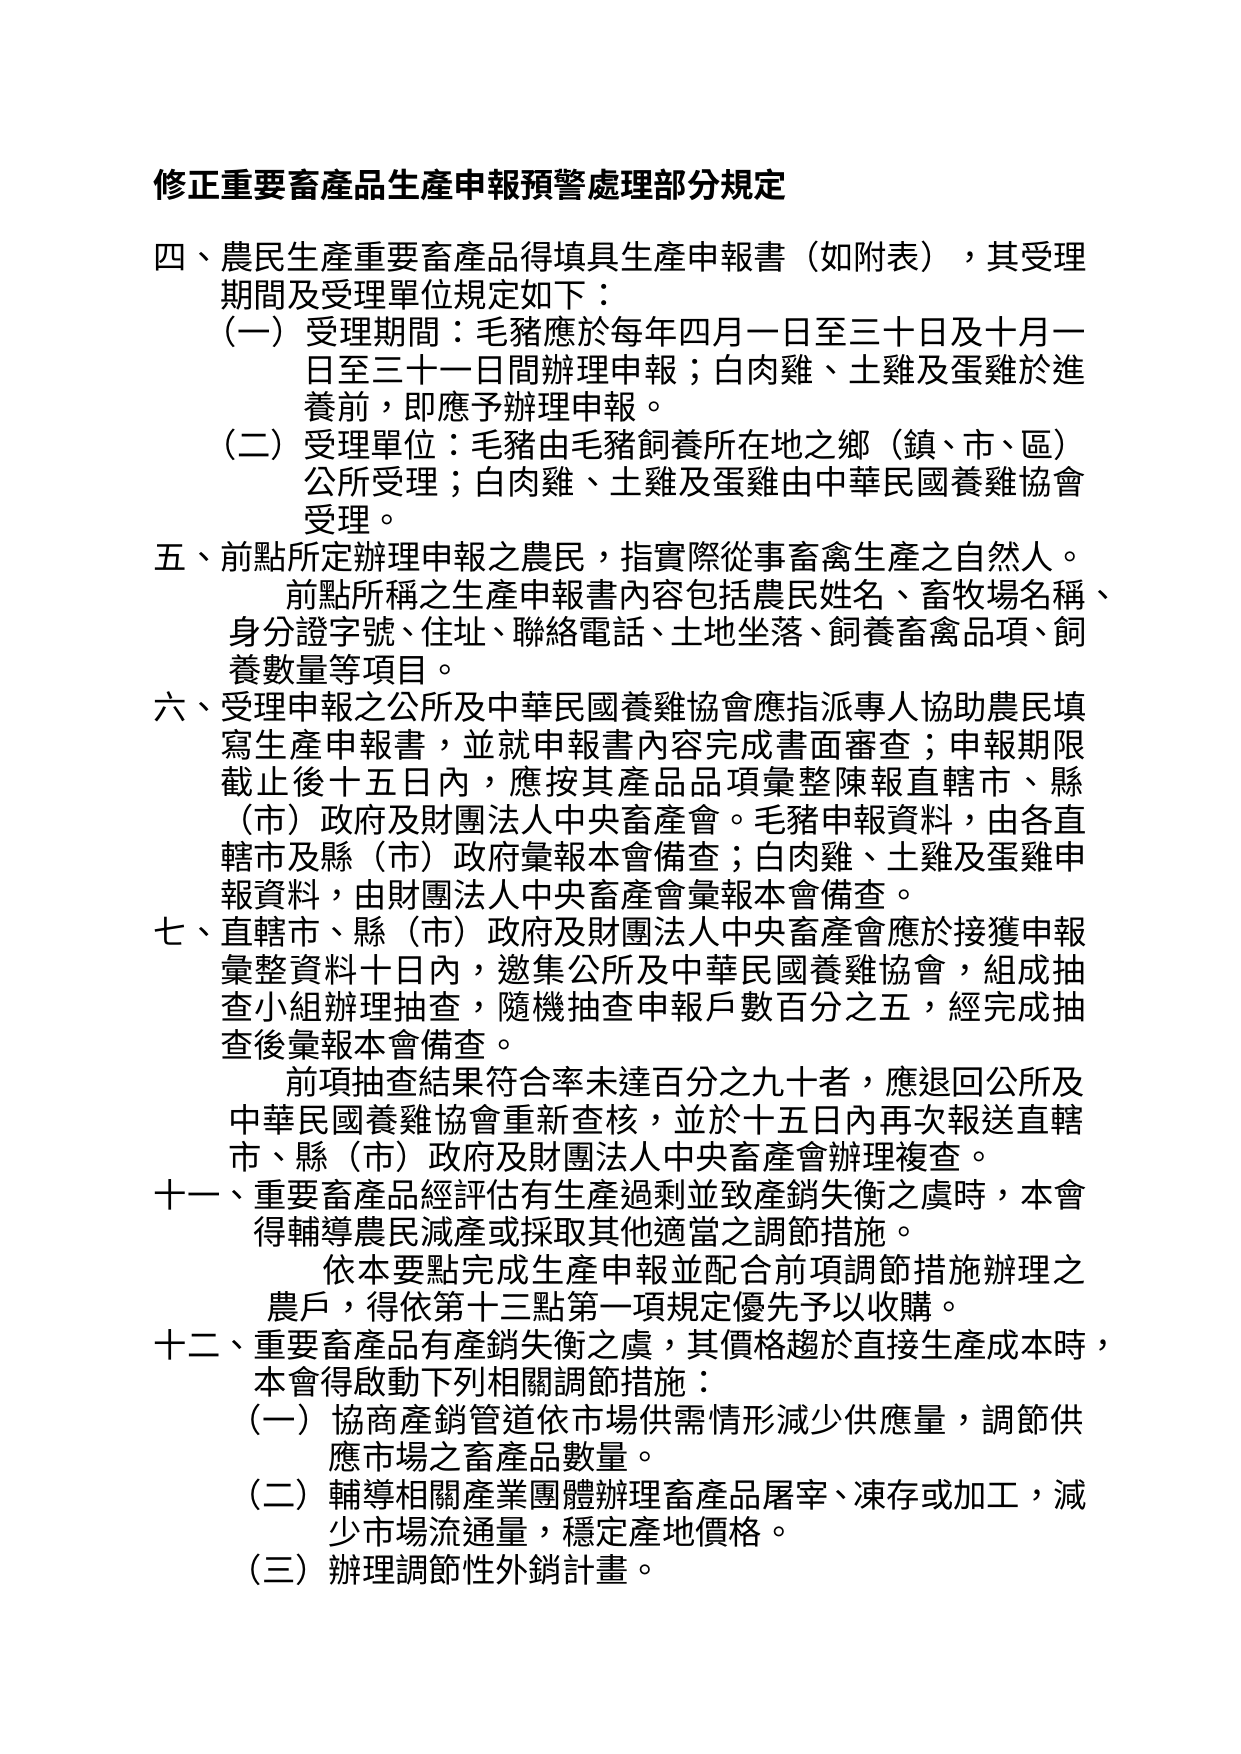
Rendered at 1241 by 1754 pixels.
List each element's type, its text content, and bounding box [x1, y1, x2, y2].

text 前點所稱之生產申報書內容包括農民姓名、畜牧場名稱、身分證字號、住址、聯絡電話、土地坐落、飼養畜禽品項、飼養數量等項目。 [228, 577, 1087, 689]
text （一）協商產銷管道依市場供需情形減少供應量，調節供應市場之畜產品數量。 [228, 1402, 1087, 1477]
text 前項抽查結果符合率未達百分之九十者，應退回公所及中華民國養雞協會重新查核，並於十五日內再次報送直轄市、縣（市）政府及財團法人中央畜產會辦理複查。 [228, 1064, 1087, 1177]
text 七、直轄市、縣（市）政府及財團法人中央畜產會應於接獲申報彙整資料十日內，邀集公所及中華民國養雞協會，組成抽查小組辦理抽查，隨機抽查申報戶數百分之五，經完成抽查後彙報本會備查。 [153, 914, 1087, 1064]
text 十一、重要畜產品經評估有生產過剩並致產銷失衡之虞時，本會得輔導農民減產或採取其他適當之調節措施。 [153, 1177, 1087, 1252]
text （二）輔導相關產業團體辦理畜產品屠宰、凍存或加工，減少市場流通量，穩定產地價格。 [228, 1477, 1087, 1552]
text 四、農民生產重要畜產品得填具生產申報書（如附表），其受理期間及受理單位規定如下： [153, 239, 1087, 314]
text （一）受理期間：毛豬應於每年四月一日至三十日及十月一日至三十一日間辦理申報；白肉雞、土雞及蛋雞於進養前，即應予辦理申報。 [203, 314, 1087, 427]
text 五、前點所定辦理申報之農民，指實際從事畜禽生產之自然人。 [153, 539, 1087, 577]
text （三）辦理調節性外銷計畫。 [228, 1552, 1087, 1589]
text 依本要點完成生產申報並配合前項調節措施辦理之農戶，得依第十三點第一項規定優先予以收購。 [266, 1252, 1087, 1327]
text 六、受理申報之公所及中華民國養雞協會應指派專人協助農民填寫生產申報書，並就申報書內容完成書面審查；申報期限截止後十五日內，應按其產品品項彙整陳報直轄市、縣（市）政府及財團法人中央畜產會。毛豬申報資料，由各直轄市及縣（市）政府彙報本會備查；白肉雞、土雞及蛋雞申報資料，由財團法人中央畜產會彙報本會備查。 [153, 689, 1087, 914]
text 十二、重要畜產品有產銷失衡之虞，其價格趨於直接生產成本時，本會得啟動下列相關調節措施： [153, 1327, 1087, 1402]
text 修正重要畜產品生產申報預警處理部分規定 [153, 146, 1087, 221]
text （二）受理單位：毛豬由毛豬飼養所在地之鄉（鎮、市、區）公所受理；白肉雞、土雞及蛋雞由中華民國養雞協會受理。 [203, 427, 1087, 539]
